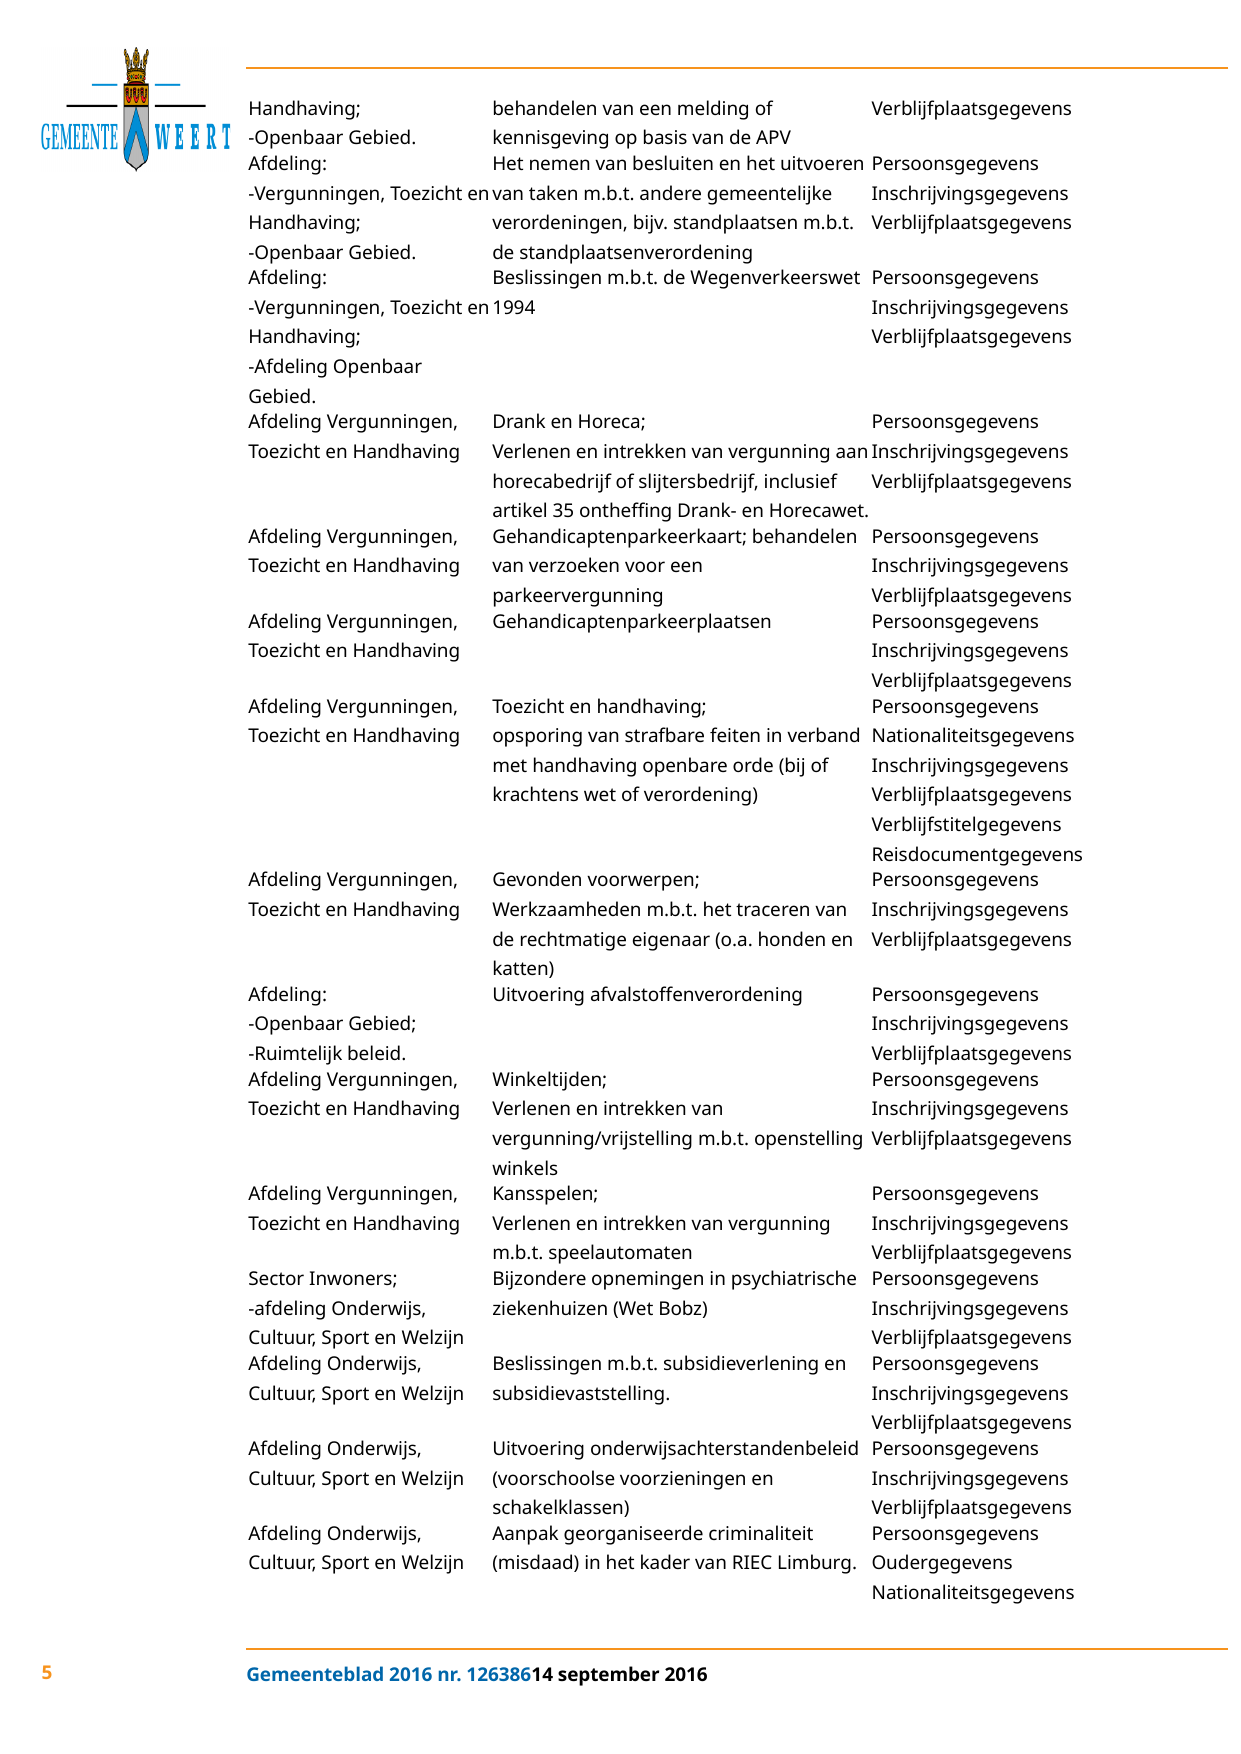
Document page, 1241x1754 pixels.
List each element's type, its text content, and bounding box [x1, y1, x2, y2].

table_cell Afdeling: -Openbaar Gebied; -Ruimtelijk beleid. [248, 981, 492, 1066]
table_cell Winkeltijden; Verlenen en intrekken van vergunning/vrijstelling m.b.t. openstelling winkels [492, 1066, 871, 1180]
table_cell Gehandicaptenparkeerplaatsen [492, 608, 871, 693]
table_cell Verblijfplaatsgegevens [871, 95, 1152, 150]
table_cell Handhaving; -Openbaar Gebied. [248, 95, 492, 150]
table_cell Persoonsgegevens Inschrijvingsgegevens Verblijfplaatsgegevens [871, 867, 1152, 981]
table_cell Aanpak georganiseerde criminaliteit (misdaad) in het kader van RIEC Limburg. [492, 1520, 871, 1605]
table_cell Persoonsgegevens Inschrijvingsgegevens Verblijfplaatsgegevens [871, 981, 1152, 1066]
table_cell Persoonsgegevens Inschrijvingsgegevens Verblijfplaatsgegevens [871, 265, 1152, 409]
table_cell Afdeling Vergunningen, Toezicht en Handhaving [248, 1066, 492, 1180]
table_cell Bijzondere opnemingen in psychiatrische ziekenhuizen (Wet Bobz) [492, 1265, 871, 1350]
table_cell Uitvoering afvalstoffenverordening [492, 981, 871, 1066]
table_cell Afdeling: -Vergunningen, Toezicht en Handhaving; -Afdeling Openbaar Gebied. [248, 265, 492, 409]
table_cell Afdeling Vergunningen, Toezicht en Handhaving [248, 693, 492, 867]
table_cell Persoonsgegevens Inschrijvingsgegevens Verblijfplaatsgegevens [871, 1350, 1152, 1435]
table_cell Kansspelen; Verlenen en intrekken van vergunning m.b.t. speelautomaten [492, 1180, 871, 1265]
table_cell Gevonden voorwerpen; Werkzaamheden m.b.t. het traceren van de rechtmatige eigenaar (o.a. honden en katten) [492, 867, 871, 981]
table_cell Persoonsgegevens Inschrijvingsgegevens Verblijfplaatsgegevens [871, 608, 1152, 693]
table_cell Toezicht en handhaving; opsporing van strafbare feiten in verband met handhaving openbare orde (bij of krachtens wet of verordening) [492, 693, 871, 867]
table_cell Afdeling Onderwijs, Cultuur, Sport en Welzijn [248, 1350, 492, 1435]
table_cell Beslissingen m.b.t. subsidieverlening en subsidievaststelling. [492, 1350, 871, 1435]
table_cell Afdeling Vergunningen, Toezicht en Handhaving [248, 409, 492, 523]
table_cell Afdeling Vergunningen, Toezicht en Handhaving [248, 867, 492, 981]
table_cell Beslissingen m.b.t. de Wegenverkeerswet 1994 [492, 265, 871, 409]
table_cell Persoonsgegevens Oudergegevens Nationaliteitsgegevens [871, 1520, 1152, 1605]
picture [41, 47, 231, 172]
table_cell Drank en Horeca; Verlenen en intrekken van vergunning aan horecabedrijf of slijtersbedrijf, inclusief artikel 35 ontheffing Drank- en Horecawet. [492, 409, 871, 523]
table_cell behandelen van een melding of kennisgeving op basis van de APV [492, 95, 871, 150]
table_cell Het nemen van besluiten en het uitvoeren van taken m.b.t. andere gemeentelijke verordeningen, bijv. standplaatsen m.b.t. de standplaatsenverordening [492, 150, 871, 264]
table_cell Afdeling Onderwijs, Cultuur, Sport en Welzijn [248, 1435, 492, 1520]
table_cell Persoonsgegevens Inschrijvingsgegevens Verblijfplaatsgegevens [871, 523, 1152, 608]
table_cell Persoonsgegevens Inschrijvingsgegevens Verblijfplaatsgegevens [871, 150, 1152, 264]
table_cell Persoonsgegevens Inschrijvingsgegevens Verblijfplaatsgegevens [871, 1435, 1152, 1520]
table_cell Persoonsgegevens Nationaliteitsgegevens Inschrijvingsgegevens Verblijfplaatsgegevens Verblijfstitelgegevens Reisdocumentgegevens [871, 693, 1152, 867]
table_cell Afdeling Onderwijs, Cultuur, Sport en Welzijn [248, 1520, 492, 1605]
table_cell Persoonsgegevens Inschrijvingsgegevens Verblijfplaatsgegevens [871, 1265, 1152, 1350]
table_cell Afdeling Vergunningen, Toezicht en Handhaving [248, 608, 492, 693]
table_cell Uitvoering onderwijsachterstandenbeleid (voorschoolse voorzieningen en schakelklassen) [492, 1435, 871, 1520]
table_cell Sector Inwoners; -afdeling Onderwijs, Cultuur, Sport en Welzijn [248, 1265, 492, 1350]
table_cell Gehandicaptenparkeerkaart; behandelen van verzoeken voor een parkeervergunning [492, 523, 871, 608]
table_cell Persoonsgegevens Inschrijvingsgegevens Verblijfplaatsgegevens [871, 1180, 1152, 1265]
table_cell Persoonsgegevens Inschrijvingsgegevens Verblijfplaatsgegevens [871, 409, 1152, 523]
table_cell Afdeling Vergunningen, Toezicht en Handhaving [248, 523, 492, 608]
table_cell Persoonsgegevens Inschrijvingsgegevens Verblijfplaatsgegevens [871, 1066, 1152, 1180]
table_cell Afdeling Vergunningen, Toezicht en Handhaving [248, 1180, 492, 1265]
table_cell Afdeling: -Vergunningen, Toezicht en Handhaving; -Openbaar Gebied. [248, 150, 492, 264]
